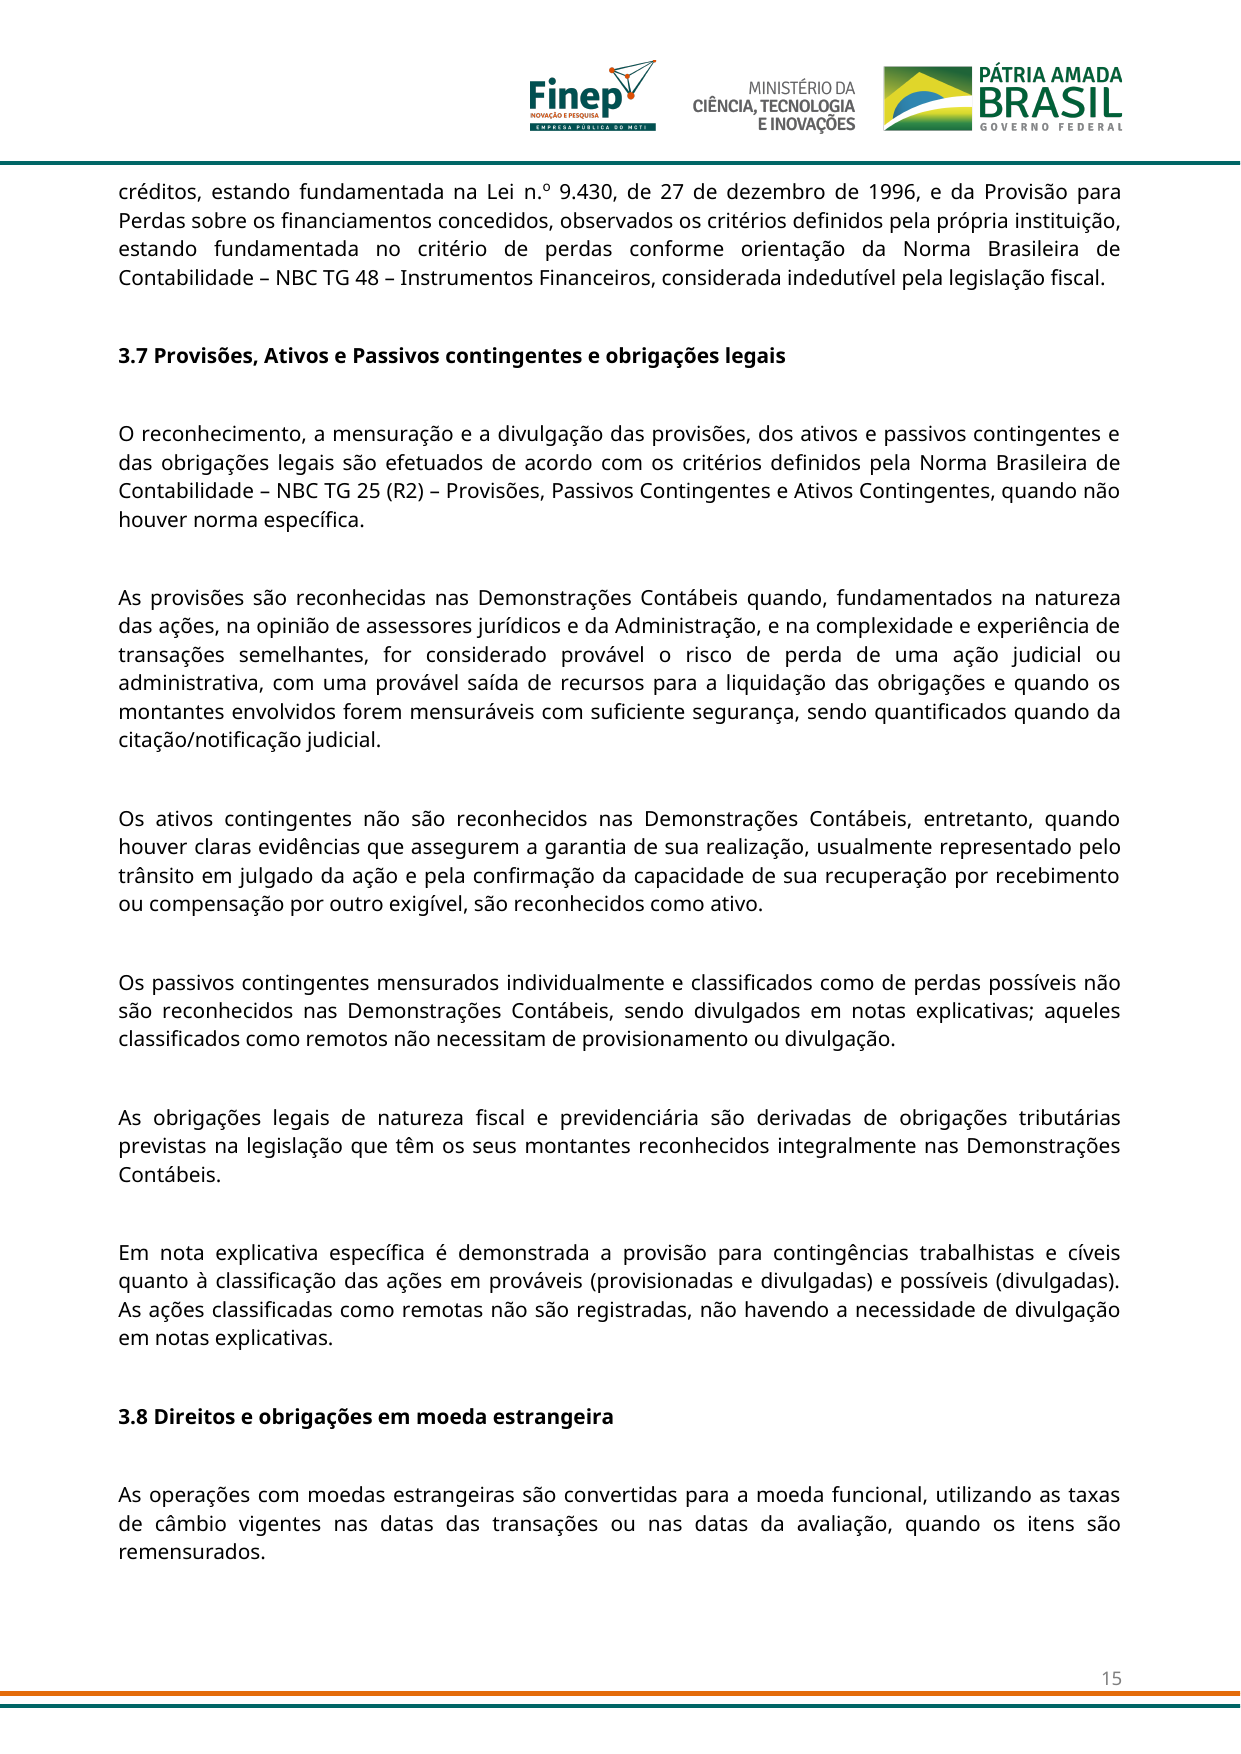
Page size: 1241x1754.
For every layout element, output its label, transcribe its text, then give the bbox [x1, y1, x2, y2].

text As provisões são reconhecidas nas Demonstrações Contábeis quando, fundamentados na natureza das ações, na opinião de assessores jurídicos e da Administração, e na complexidade e experiência de transações semelhantes, for considerado provável o risco de perda de uma ação judicial ou administrativa, com uma provável saída de recursos para a liquidação das obrigações e quando os montantes envolvidos forem mensuráveis com suficiente segurança, sendo quantificados quando da citação/notificação judicial. [118, 583, 1122, 754]
picture [530, 60, 1123, 134]
text Os ativos contingentes não são reconhecidos nas Demonstrações Contábeis, entretanto, quando houver claras evidências que assegurem a garantia de sua realização, usualmente representado pelo trânsito em julgado da ação e pela confirmação da capacidade de sua recuperação por recebimento ou compensação por outro exigível, são reconhecidos como ativo. [118, 804, 1122, 918]
text Os passivos contingentes mensurados individualmente e classificados como de perdas possíveis não são reconhecidos nas Demonstrações Contábeis, sendo divulgados em notas explicativas; aqueles classificados como remotos não necessitam de provisionamento ou divulgação. [118, 968, 1122, 1053]
text Em nota explicativa específica é demonstrada a provisão para contingências trabalhistas e cíveis quanto à classificação das ações em prováveis (provisionadas e divulgadas) e possíveis (divulgadas). As ações classificadas como remotas não são registradas, não havendo a necessidade de divulgação em notas explicativas. [118, 1238, 1122, 1352]
text O reconhecimento, a mensuração e a divulgação das provisões, dos ativos e passivos contingentes e das obrigações legais são efetuados de acordo com os critérios definidos pela Norma Brasileira de Contabilidade – NBC TG 25 (R2) – Provisões, Passivos Contingentes e Ativos Contingentes, quando não houver norma específica. [118, 419, 1122, 533]
text As operações com moedas estrangeiras são convertidas para a moeda funcional, utilizando as taxas de câmbio vigentes nas datas das transações ou nas datas da avaliação, quando os itens são remensurados. [118, 1480, 1122, 1566]
text As obrigações legais de natureza fiscal e previdenciária são derivadas de obrigações tributárias previstas na legislação que têm os seus montantes reconhecidos integralmente nas Demonstrações Contábeis. [118, 1103, 1122, 1188]
text créditos, estando fundamentada na Lei n.o 9.430, de 27 de dezembro de 1996, e da Provisão para Perdas sobre os financiamentos concedidos, observados os critérios definidos pela própria instituição, estando fundamentada no critério de perdas conforme orientação da Norma Brasileira de Contabilidade – NBC TG 48 – Instrumentos Financeiros, considerada indedutível pela legislação fiscal. [118, 177, 1122, 291]
subtitle 3.7 Provisões, Ativos e Passivos contingentes e obrigações legais [118, 341, 1122, 369]
subtitle 3.8 Direitos e obrigações em moeda estrangeira [118, 1402, 1122, 1430]
